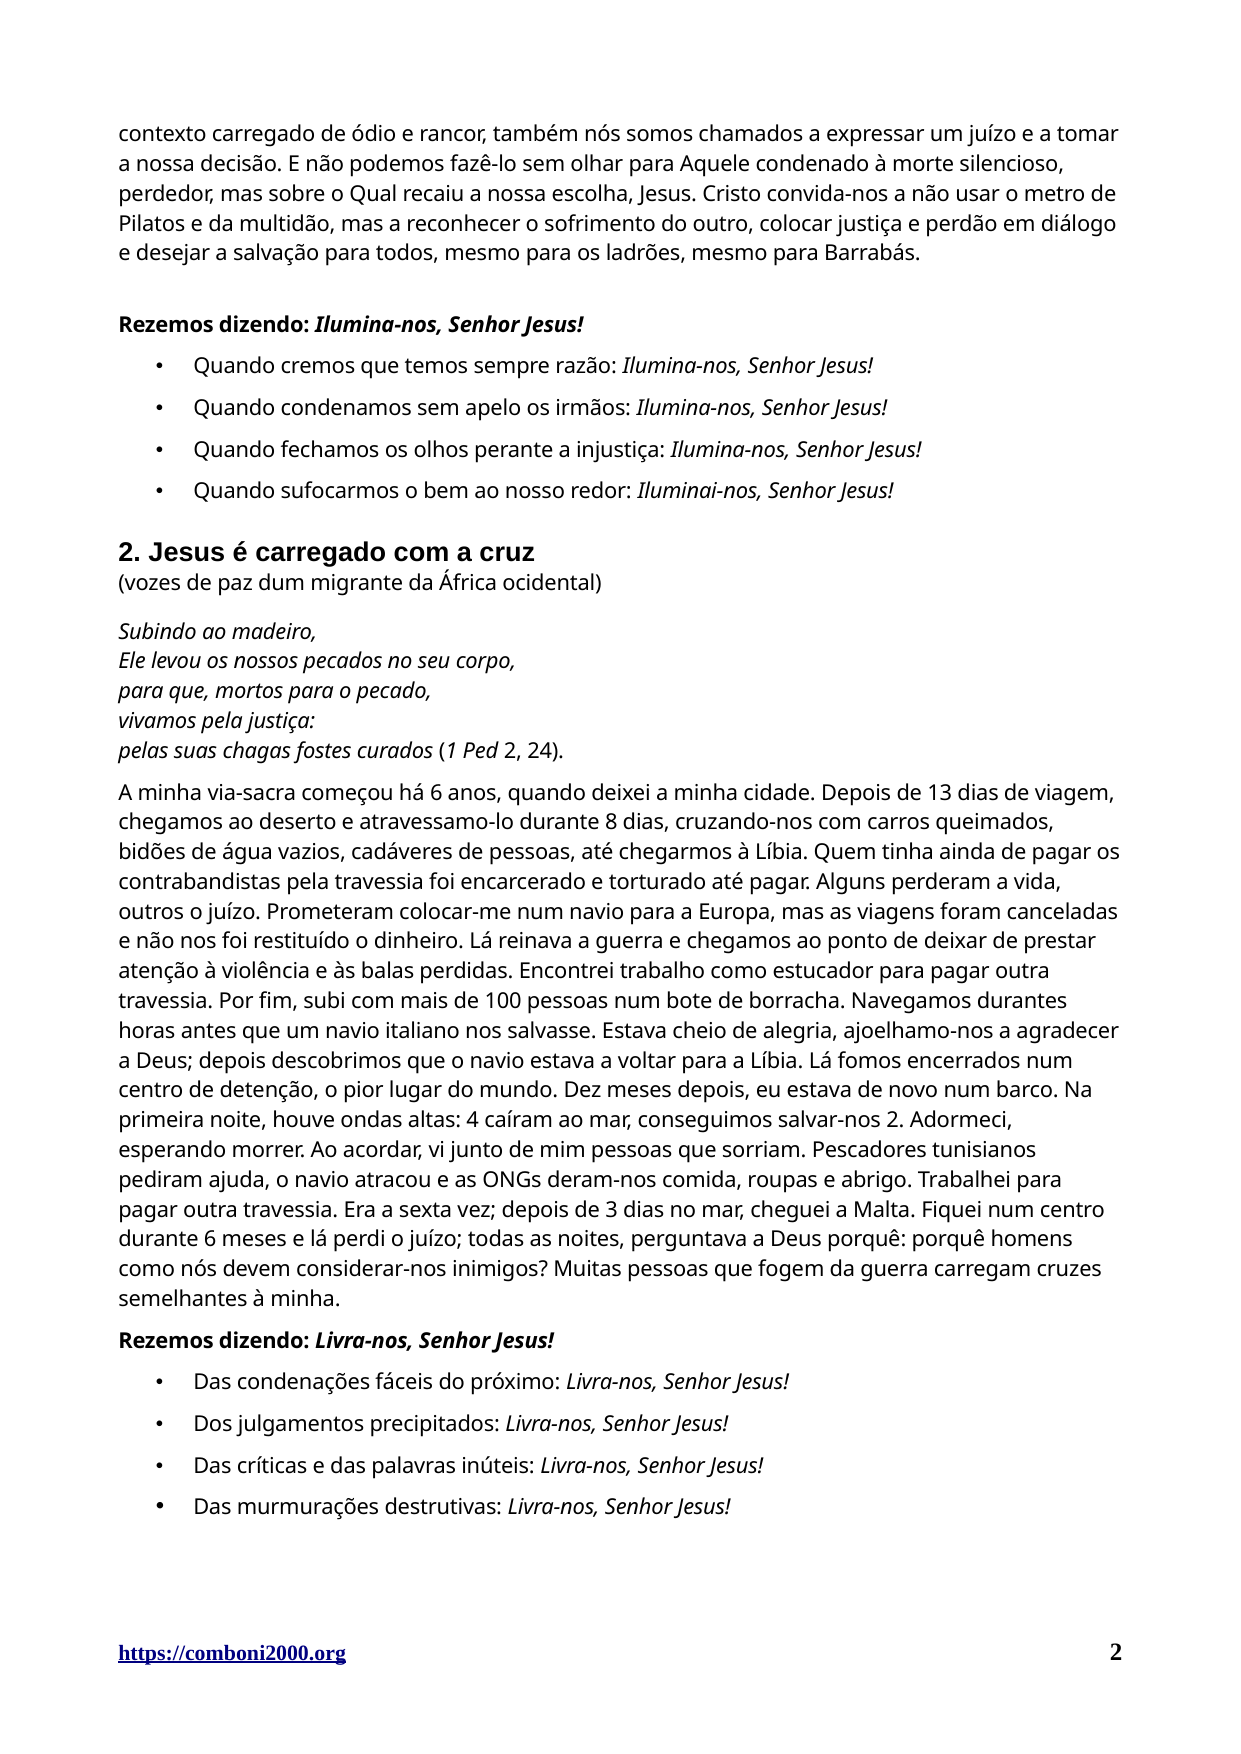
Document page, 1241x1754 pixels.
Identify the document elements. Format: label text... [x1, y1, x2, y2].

text Rezemos dizendo: Ilumina-nos, Senhor Jesus! [118, 309, 1122, 338]
list Quando condenamos sem apelo os irmãos: Ilumina-nos, Senhor Jesus! [156, 392, 1122, 422]
text Rezemos dizendo: Livra-nos, Senhor Jesus! [118, 1324, 1122, 1354]
text Subindo ao madeiro, Ele levou os nossos pecados no seu corpo, para que, mortos para o pecado, vivamos pela justiça: pelas suas chagas fostes curados (1 Ped 2, 24). [118, 616, 1122, 764]
list Quando sufocarmos o bem ao nosso redor: Iluminai-nos, Senhor Jesus! [156, 475, 1122, 505]
subtitle 2. Jesus é carregado com a cruz (vozes de paz dum migrante da África ocidental) [118, 536, 1122, 597]
list Dos julgamentos precipitados: Livra-nos, Senhor Jesus! [156, 1408, 1122, 1438]
list Das murmurações destrutivas: Livra-nos, Senhor Jesus! [156, 1491, 1122, 1521]
list Quando fechamos os olhos perante a injustiça: Ilumina-nos, Senhor Jesus! [156, 434, 1122, 463]
text A minha via-sacra começou há 6 anos, quando deixei a minha cidade. Depois de 13 dias de viagem, chegamos ao deserto e atravessamo-lo durante 8 dias, cruzando-nos com carros queimados, bidões de água vazios, cadáveres de pessoas, até chegarmos à Líbia. Quem tinha ainda de pagar os contrabandistas pela travessia foi encarcerado e torturado até pagar. Alguns perderam a vida, outros o juízo. Prometeram colocar-me num navio para a Europa, mas as viagens foram canceladas e não nos foi restituído o dinheiro. Lá reinava a guerra e chegamos ao ponto de deixar de prestar atenção à violência e às balas perdidas. Encontrei trabalho como estucador para pagar outra travessia. Por fim, subi com mais de 100 pessoas num bote de borracha. Navegamos durantes horas antes que um navio italiano nos salvasse. Estava cheio de alegria, ajoelhamo-nos a agradecer a Deus; depois descobrimos que o navio estava a voltar para a Líbia. Lá fomos encerrados num centro de detenção, o pior lugar do mundo. Dez meses depois, eu estava de novo num barco. Na primeira noite, houve ondas altas: 4 caíram ao mar, conseguimos salvar-nos 2. Adormeci, esperando morrer. Ao acordar, vi junto de mim pessoas que sorriam. Pescadores tunisianos pediram ajuda, o navio atracou e as ONGs deram-nos comida, roupas e abrigo. Trabalhei para pagar outra travessia. Era a sexta vez; depois de 3 dias no mar, cheguei a Malta. Fiquei num centro durante 6 meses e lá perdi o juízo; todas as noites, perguntava a Deus porquê: porquê homens como nós devem considerar-nos inimigos? Muitas pessoas que fogem da guerra carregam cruzes semelhantes à minha. [118, 776, 1122, 1313]
list Das condenações fáceis do próximo: Livra-nos, Senhor Jesus! [156, 1366, 1122, 1396]
list Quando cremos que temos sempre razão: Ilumina-nos, Senhor Jesus! [156, 350, 1122, 380]
list Das críticas e das palavras inúteis: Livra-nos, Senhor Jesus! [156, 1449, 1122, 1479]
text contexto carregado de ódio e rancor, também nós somos chamados a expressar um juízo e a tomar a nossa decisão. E não podemos fazê-lo sem olhar para Aquele condenado à morte silencioso, perdedor, mas sobre o Qual recaiu a nossa escolha, Jesus. Cristo convida-nos a não usar o metro de Pilatos e da multidão, mas a reconhecer o sofrimento do outro, colocar justiça e perdão em diálogo e desejar a salvação para todos, mesmo para os ladrões, mesmo para Barrabás. [118, 118, 1122, 297]
